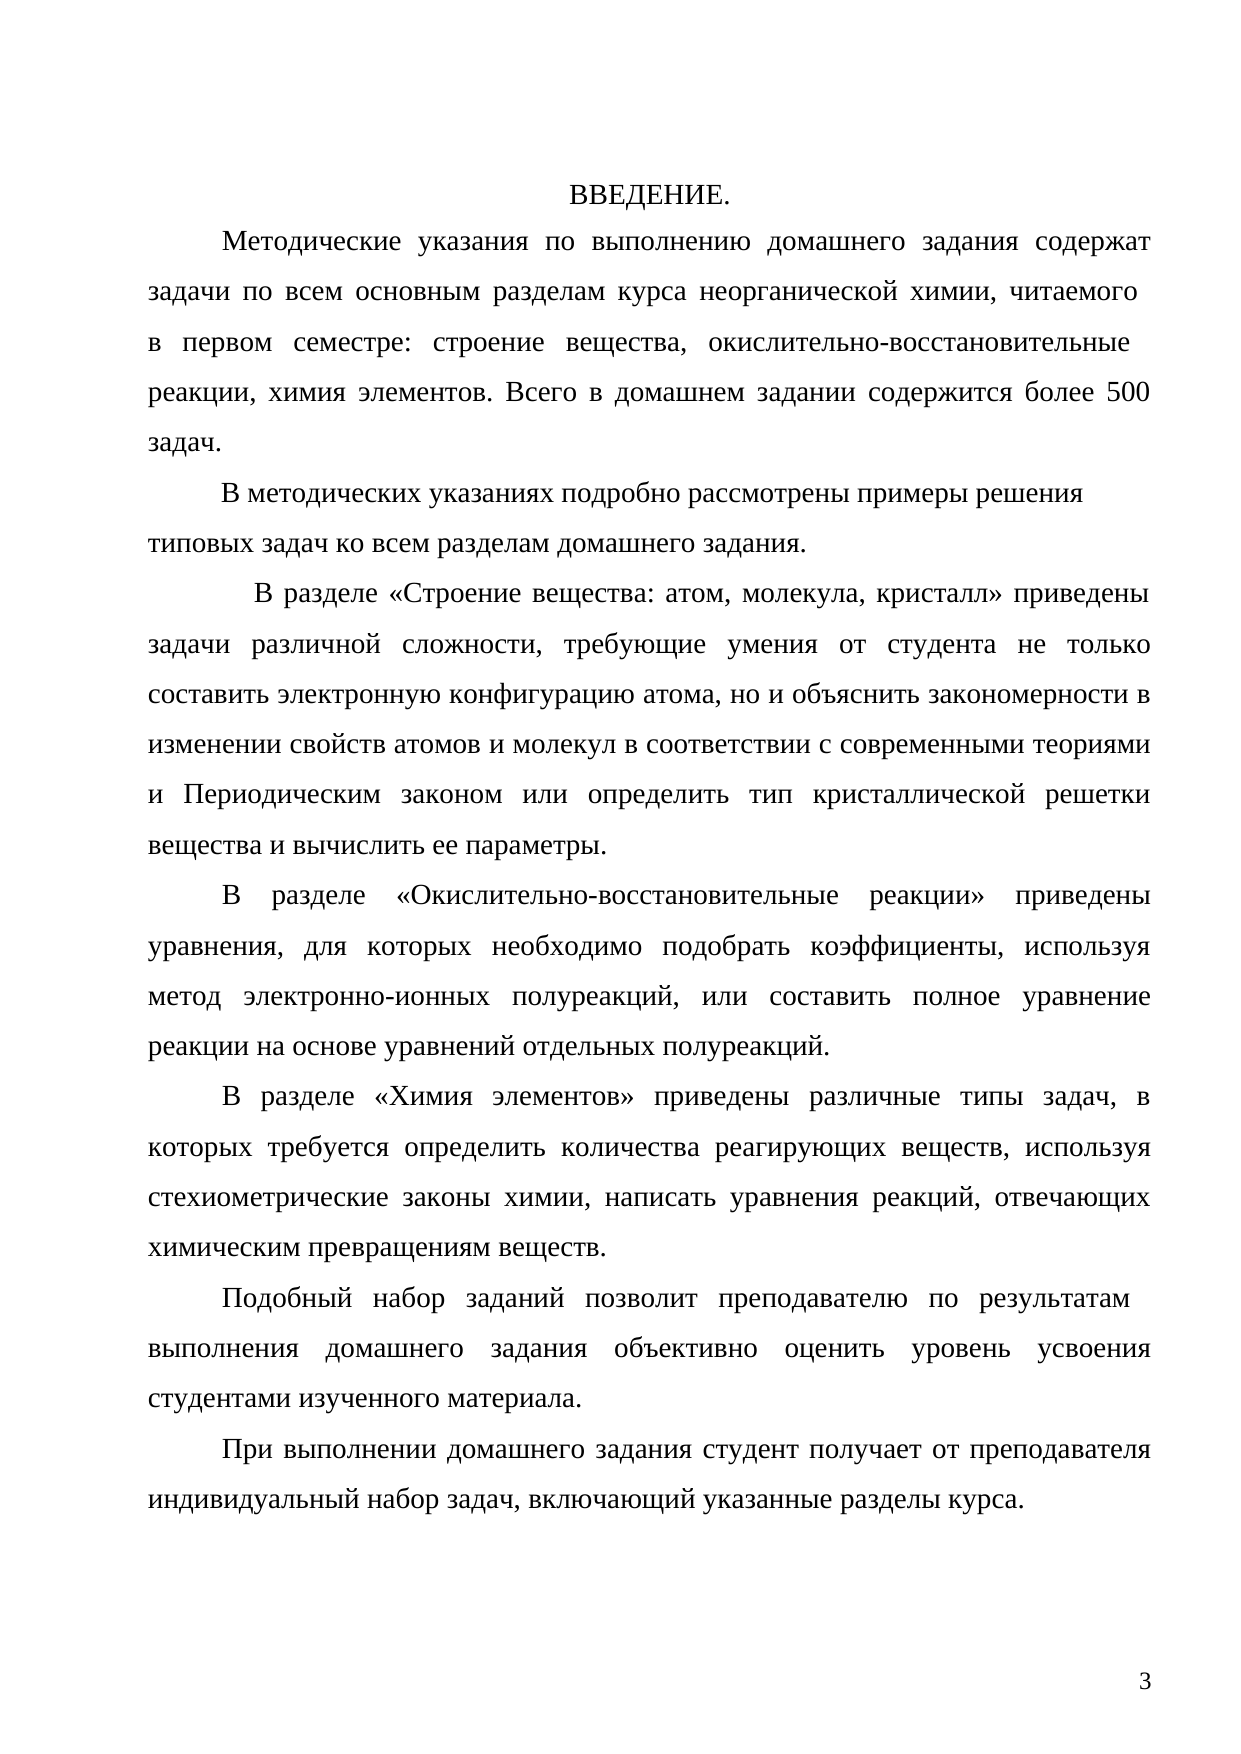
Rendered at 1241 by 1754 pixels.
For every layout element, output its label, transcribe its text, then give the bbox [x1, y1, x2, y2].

text В разделе «Строение вещества: атом, молекула, кристалл» приведены задачи различной сложности, требующие умения от студента не только составить электронную конфигурацию атома, но и объяснить закономерности в изменении свойств атомов и молекул в соответствии с современными теориями и Периодическим законом или определить тип кристаллической решетки вещества и вычислить ее параметры. [148, 575, 1152, 861]
text В методических указаниях подробно рассмотрены примеры решения [148, 475, 1152, 508]
text ВВЕДЕНИЕ. [148, 177, 1152, 211]
text Методические указания по выполнению домашнего задания содержат задачи по всем основным разделам курса неорганической химии, читаемого в первом семестре: строение вещества, окислительно-восстановительные реакции, химия элементов. Всего в домашнем задании содержится более 500 задач. [148, 223, 1152, 458]
text типовых задач ко всем разделам домашнего задания. [148, 525, 1152, 559]
text Подобный набор заданий позволит преподавателю по результатам выполнения домашнего задания объективно оценить уровень усвоения студентами изученного материала. [148, 1280, 1152, 1414]
text При выполнении домашнего задания студент получает от преподавателя индивидуальный набор задач, включающий указанные разделы курса. [148, 1431, 1152, 1514]
text В разделе «Окислительно-восстановительные реакции» приведены уравнения, для которых необходимо подобрать коэффициенты, используя метод электронно-ионных полуреакций, или составить полное уравнение реакции на основе уравнений отдельных полуреакций. [148, 877, 1152, 1062]
text В разделе «Химия элементов» приведены различные типы задач, в которых требуется определить количества реагирующих веществ, используя стехиометрические законы химии, написать уравнения реакций, отвечающих химическим превращениям веществ. [148, 1078, 1152, 1263]
